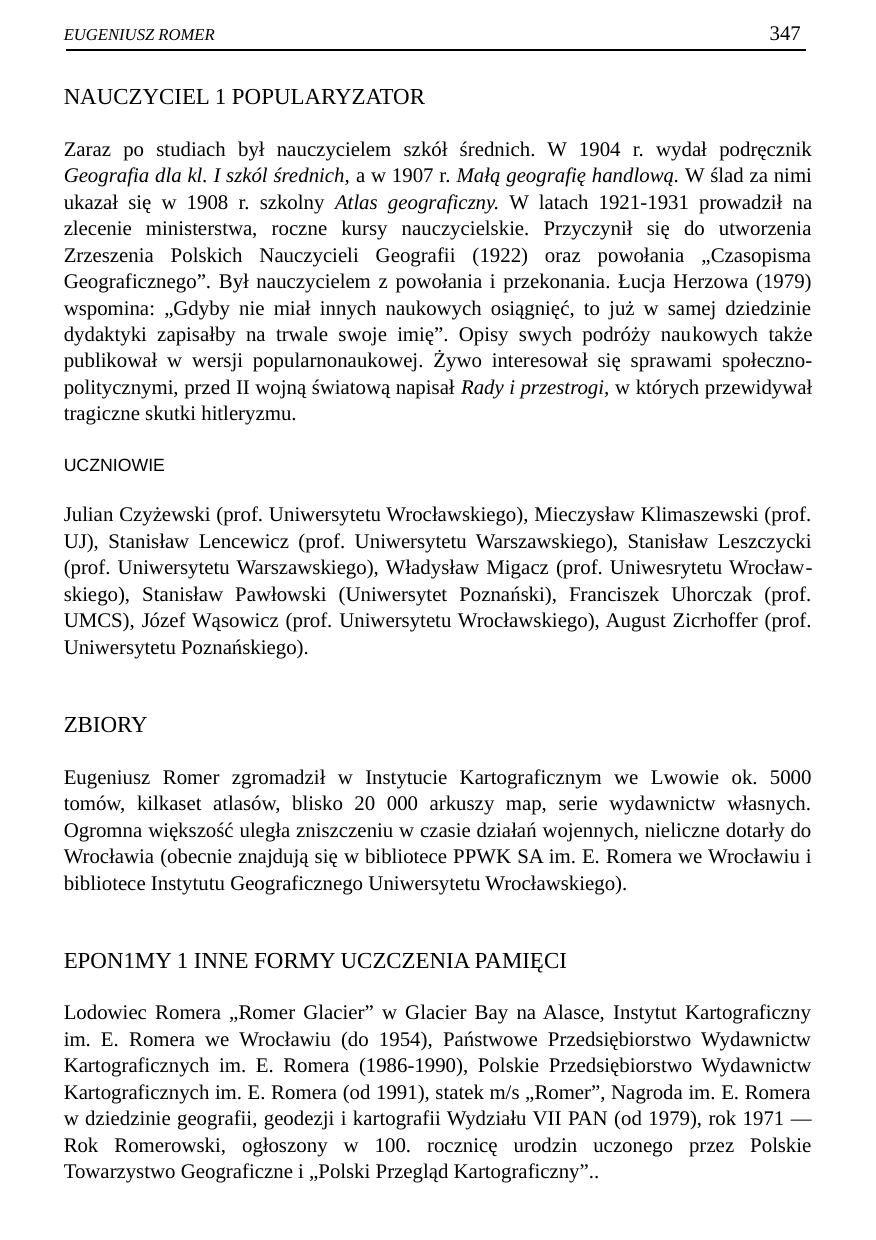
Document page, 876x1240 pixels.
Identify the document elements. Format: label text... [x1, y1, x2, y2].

text EPON1MY 1 INNE FORMY UCZCZENIA PAMIĘCI [63, 947, 812, 973]
text 347 [769, 21, 809, 45]
text EUGENIUSZ ROMER [63, 24, 235, 43]
text UCZNIOWIE [63, 455, 812, 475]
text NAUCZYCIEL 1 POPULARYZATOR [63, 83, 812, 110]
text Eugeniusz Romer zgromadził w Instytucie Kartograficznym we Lwowie ok. 5000 tomów, kilkaset atlasów, blisko 20 000 arkuszy map, serie wydawnictw własnych. Ogromna większość uległa zniszczeniu w czasie działań wojennych, nieliczne dotarły do Wrocławia (obecnie znajdują się w bibliotece PPWK SA im. E. Romera we Wrocławiu i bibliotece Instytutu Geograficznego Uniwersytetu Wrocławskiego). [63, 764, 812, 894]
text Lodowiec Romera „Romer Glacier” w Glacier Bay na Alasce, Instytut Kartograficzny im. E. Romera we Wrocławiu (do 1954), Państwowe Przedsiębiorstwo Wydawnictw Kartograficznych im. E. Romera (1986-1990), Polskie Przedsiębiorstwo Wydawnictw Kartograficznych im. E. Romera (od 1991), statek m/s „Romer”, Nagroda im. E. Romera w dziedzinie geografii, geodezji i kartografii Wydziału VII PAN (od 1979), rok 1971 — Rok Romerowski, ogłoszony w 100. rocznicę urodzin uczonego przez Polskie Towarzystwo Geograficzne i „Polski Przegląd Kartograficzny”.. [63, 1000, 812, 1183]
text Julian Czyżewski (prof. Uniwersytetu Wrocławskiego), Mieczysław Klimaszewski (prof. UJ), Stanisław Lencewicz (prof. Uniwersytetu Warszawskiego), Stanisław Leszczycki (prof. Uniwersytetu Warszawskiego), Władysław Migacz (prof. Uniwesrytetu Wrocław­skiego), Stanisław Pawłowski (Uniwersytet Poznański), Franciszek Uhorczak (prof. UMCS), Józef Wąsowicz (prof. Uniwersytetu Wrocławskiego), August Zicrhoffer (prof. Uniwersytetu Poznańskiego). [63, 502, 812, 659]
text ZBIORY [63, 711, 812, 737]
text Zaraz po studiach był nauczycielem szkół średnich. W 1904 r. wydał podręcznik Geografia dla kl. I szkól średnich, a w 1907 r. Małą geografię handlową. W ślad za nimi ukazał się w 1908 r. szkolny Atlas geograficzny. W latach 1921-1931 prowadził na zlecenie ministerstwa, roczne kursy nauczycielskie. Przyczynił się do utworzenia Zrzeszenia Polskich Nauczycieli Geografii (1922) oraz powołania „Czasopisma Geograficznego”. Był nauczycielem z powołania i przekonania. Łucja Herzowa (1979) wspomina: „Gdyby nie miał innych naukowych osiągnięć, to już w samej dziedzinie dydaktyki zapisałby na trwale swoje imię”. Opisy swych podróży nau­kowych także publikował w wersji popularnonaukowej. Żywo interesował się spra­wami społeczno-politycznymi, przed II wojną światową napisał Rady i przestrogi, w których przewidywał tragiczne skutki hitleryzmu. [63, 137, 812, 425]
